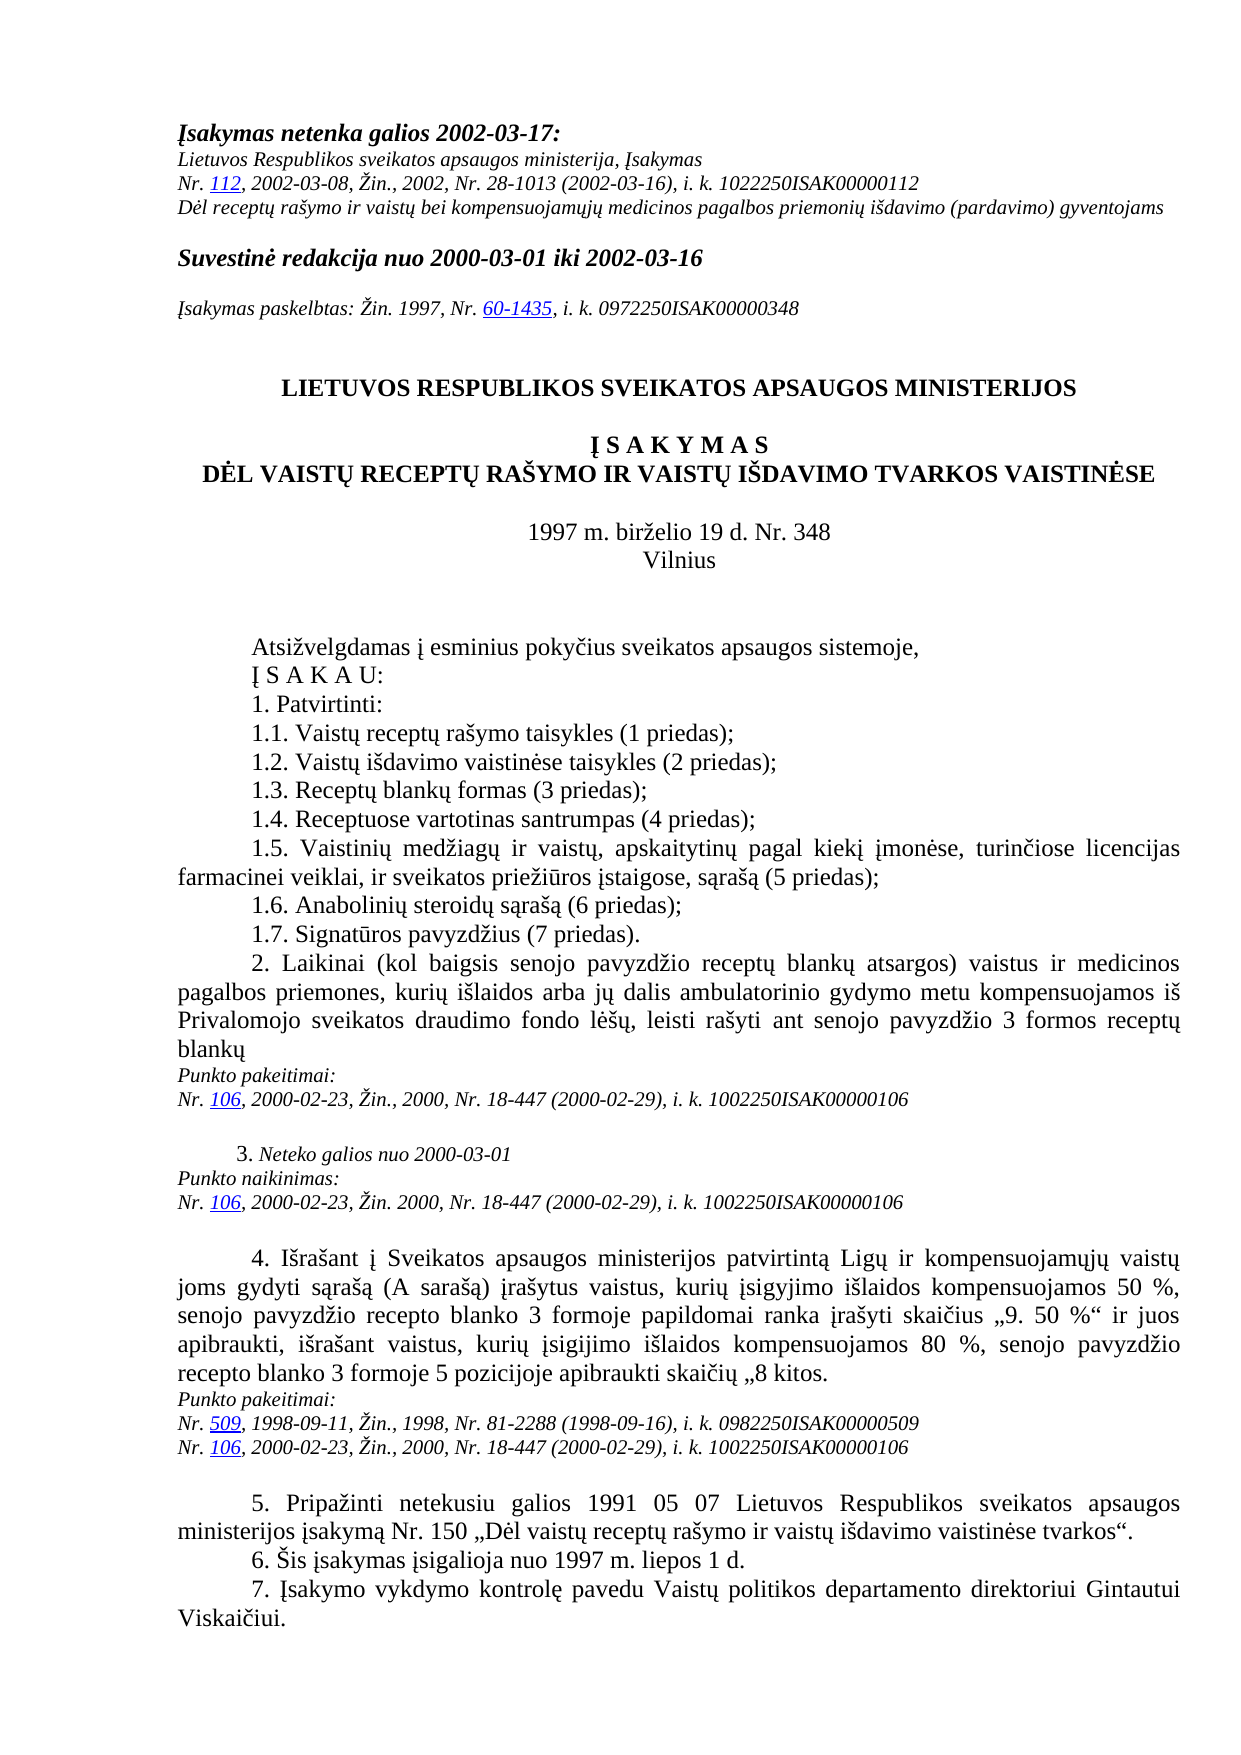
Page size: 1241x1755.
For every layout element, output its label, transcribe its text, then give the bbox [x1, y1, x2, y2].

text 3. Neteko galios nuo 2000-03-01 [177, 1140, 1181, 1166]
text 1.3. Receptų blankų formas (3 priedas); [177, 775, 1181, 804]
text Įsakymas netenka galios 2002-03-17: [177, 118, 1181, 147]
text 1. Patvirtinti: [177, 689, 1181, 718]
text Nr. 106, 2000-02-23, Žin., 2000, Nr. 18-447 (2000-02-29), i. k. 1002250ISAK00000106 [177, 1435, 1181, 1459]
text ĮSAKAU: [177, 660, 1181, 689]
text Nr. 112, 2002-03-08, Žin., 2002, Nr. 28-1013 (2002-03-16), i. k. 1022250ISAK00000112 [177, 171, 1181, 195]
text Suvestinė redakcija nuo 2000-03-01 iki 2002-03-16 [177, 243, 1181, 272]
text 1.4. Receptuose vartotinas santrumpas (4 priedas); [177, 804, 1181, 833]
text Lietuvos Respublikos sveikatos apsaugos ministerija, Įsakymas [177, 147, 1181, 171]
text Įsakymas paskelbtas: Žin. 1997, Nr. 60-1435, i. k. 0972250ISAK00000348 [177, 296, 1181, 320]
text 2. Laikinai (kol baigsis senojo pavyzdžio receptų blankų atsargos) vaistus ir medicinos pagalbos priemones, kurių išlaidos arba jų dalis ambulatorinio gydymo metu kompensuojamos iš Privalomojo sveikatos draudimo fondo lėšų, leisti rašyti ant senojo pavyzdžio 3 formos receptų blankų [177, 948, 1181, 1063]
text Atsižvelgdamas į esminius pokyčius sveikatos apsaugos sistemoje, [177, 632, 1181, 660]
text Nr. 106, 2000-02-23, Žin., 2000, Nr. 18-447 (2000-02-29), i. k. 1002250ISAK00000106 [177, 1087, 1181, 1111]
text 1.6. Anabolinių steroidų sąrašą (6 priedas); [177, 890, 1181, 919]
text Dėl receptų rašymo ir vaistų bei kompensuojamųjų medicinos pagalbos priemonių išdavimo (pardavimo) gyventojams [177, 195, 1181, 219]
text 1.5. Vaistinių medžiagų ir vaistų, apskaitytinų pagal kiekį įmonėse, turinčiose licencijas farmacinei veiklai, ir sveikatos priežiūros įstaigose, sąrašą (5 priedas); [177, 833, 1181, 890]
text 1997 m. birželio 19 d. Nr. 348 [177, 517, 1181, 545]
text DĖL VAISTŲ RECEPTŲ RAŠYMO IR VAISTŲ IŠDAVIMO TVARKOS VAISTINĖSE [177, 459, 1181, 488]
text 1.2. Vaistų išdavimo vaistinėse taisykles (2 priedas); [177, 747, 1181, 775]
text Į S A K Y M A S [177, 430, 1181, 459]
text 7. Įsakymo vykdymo kontrolę pavedu Vaistų politikos departamento direktoriui Gintautui Viskaičiui. [177, 1574, 1181, 1631]
text 1.7. Signatūros pavyzdžius (7 priedas). [177, 919, 1181, 948]
text 5. Pripažinti netekusiu galios 1991 05 07 Lietuvos Respublikos sveikatos apsaugos ministerijos įsakymą Nr. 150 „Dėl vaistų receptų rašymo ir vaistų išdavimo vaistinėse tvarkos“. [177, 1488, 1181, 1545]
text Punkto pakeitimai: [177, 1063, 1181, 1087]
text 1.1. Vaistų receptų rašymo taisykles (1 priedas); [177, 718, 1181, 747]
text LIETUVOS RESPUBLIKOS SVEIKATOS APSAUGOS MINISTERIJOS [177, 373, 1181, 402]
text Punkto naikinimas: [177, 1166, 1181, 1190]
text Nr. 106, 2000-02-23, Žin. 2000, Nr. 18-447 (2000-02-29), i. k. 1002250ISAK00000106 [177, 1190, 1181, 1214]
text Punkto pakeitimai: [177, 1387, 1181, 1411]
text 4. Išrašant į Sveikatos apsaugos ministerijos patvirtintą Ligų ir kompensuojamųjų vaistų joms gydyti sąrašą (A sarašą) įrašytus vaistus, kurių įsigyjimo išlaidos kompensuojamos 50 %, senojo pavyzdžio recepto blanko 3 formoje papildomai ranka įrašyti skaičius „9. 50 %“ ir juos apibraukti, išrašant vaistus, kurių įsigijimo išlaidos kompensuojamos 80 %, senojo pavyzdžio recepto blanko 3 formoje 5 pozicijoje apibraukti skaičių „8 kitos. [177, 1243, 1181, 1387]
text Nr. 509, 1998-09-11, Žin., 1998, Nr. 81-2288 (1998-09-16), i. k. 0982250ISAK00000509 [177, 1411, 1181, 1435]
text 6. Šis įsakymas įsigalioja nuo 1997 m. liepos 1 d. [177, 1545, 1181, 1574]
text Vilnius [177, 545, 1181, 574]
